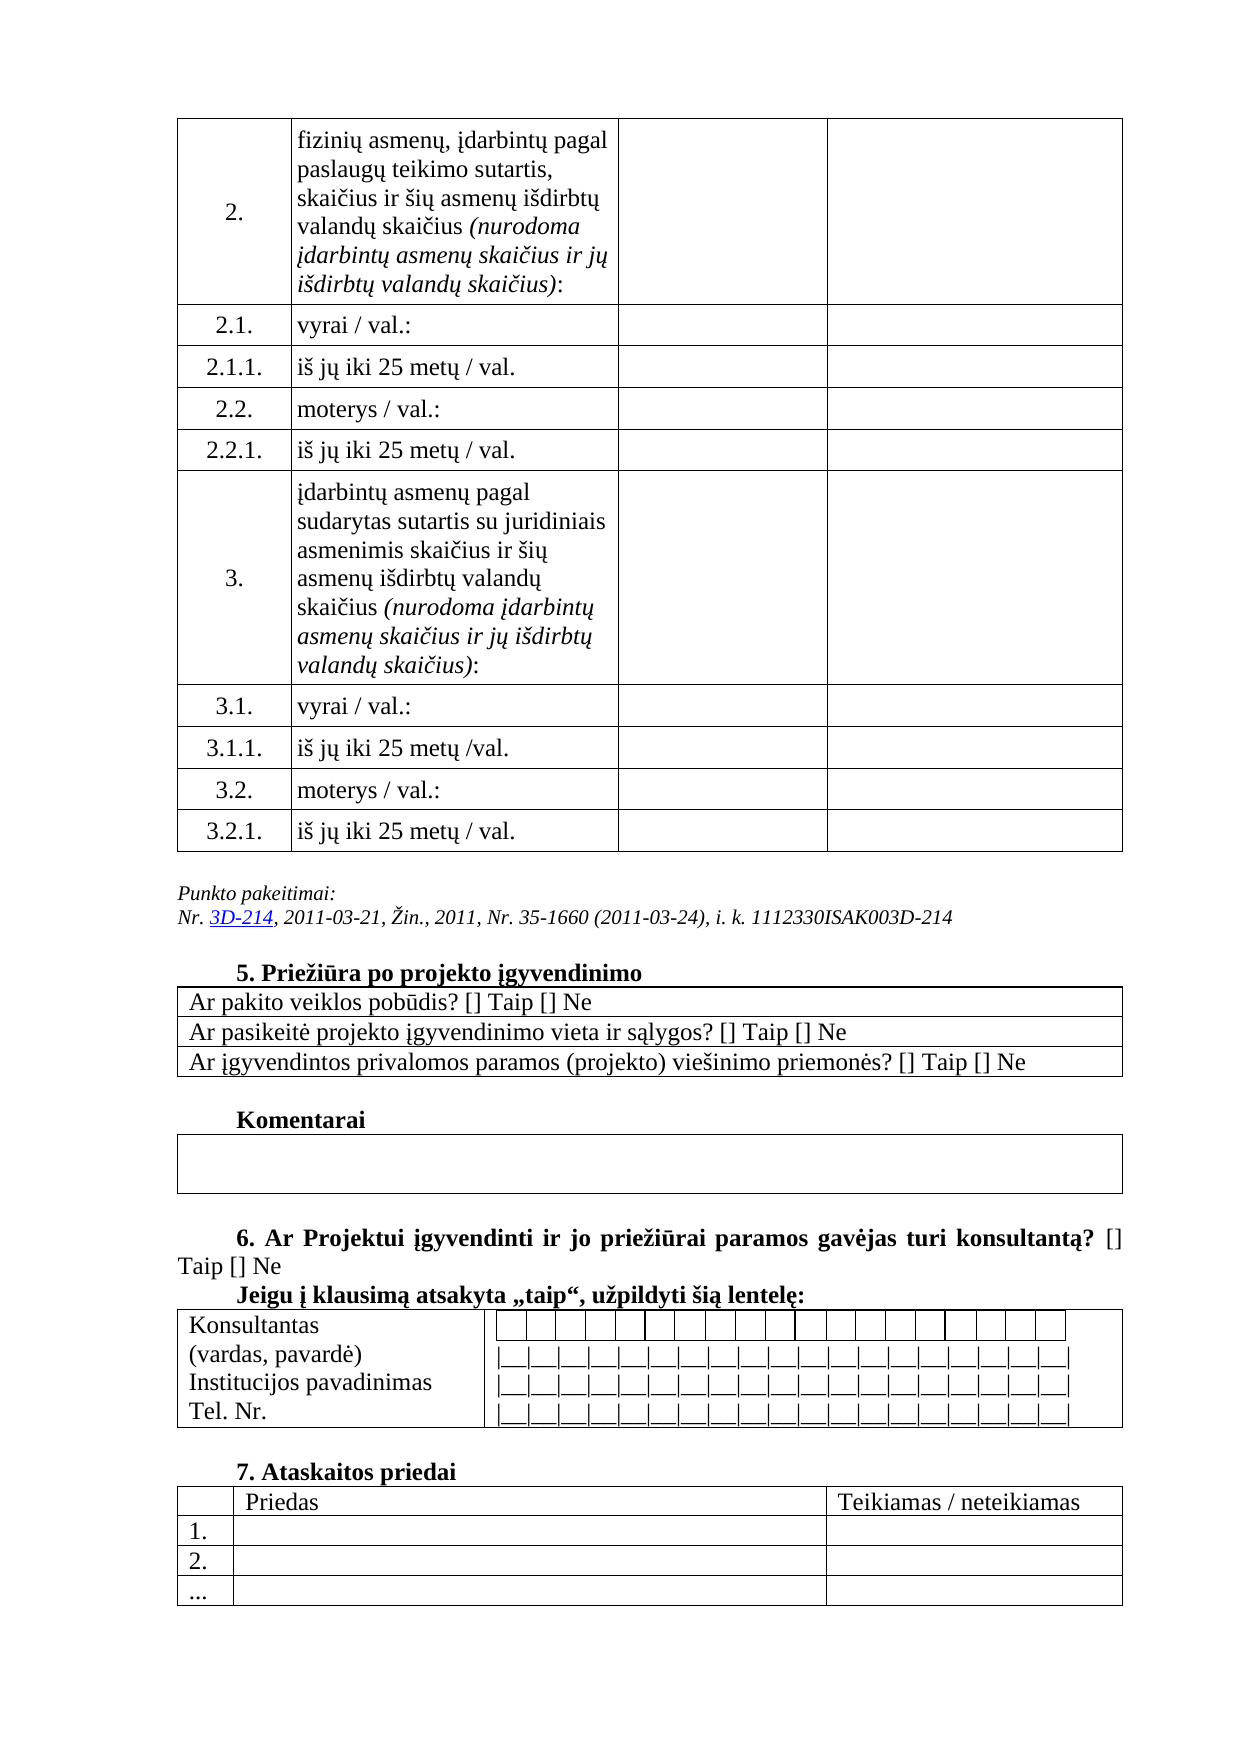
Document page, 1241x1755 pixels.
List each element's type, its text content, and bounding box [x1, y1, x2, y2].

table_cell ... [178, 1576, 233, 1605]
table_cell 2. [178, 119, 291, 303]
table_cell 2. [178, 1546, 233, 1575]
table_header [946, 1311, 976, 1340]
table_cell [619, 685, 827, 726]
table_cell 3.1.1. [178, 727, 291, 768]
table_header [766, 1311, 794, 1340]
table_cell iš jų iki 25 metų / val. [292, 346, 618, 387]
table_cell Ar pasikeitė projekto įgyvendinimo vieta ir sąlygos? [][] Taip [][] Ne [178, 1017, 1122, 1046]
table_cell [234, 1576, 826, 1605]
table_header Ar pakito veiklos pobūdis? [][] Taip [][] Ne [178, 988, 1122, 1016]
table_cell [619, 769, 827, 809]
table_cell [828, 388, 1122, 428]
table_cell [828, 346, 1122, 387]
table_cell moterys / val.: [292, 769, 618, 809]
table_header Teikiamas / neteikiamas [827, 1487, 1122, 1515]
table_cell [234, 1516, 826, 1545]
table_cell 1. [178, 1516, 233, 1545]
table_cell iš jų iki 25 metų / val. [292, 810, 618, 851]
table_cell fizinių asmenų, įdarbintų pagal paslaugų teikimo sutartis, skaičius ir šių asmenų išdirbtų valandų skaičius (nurodoma įdarbintų asmenų skaičius ir jų išdirbtų valandų skaičius): [292, 119, 618, 303]
table_cell vyrai / val.: [292, 305, 618, 345]
table_cell [619, 471, 827, 684]
table_cell iš jų iki 25 metų /val. [292, 727, 618, 768]
table_cell moterys / val.: [292, 388, 618, 428]
table_header Priedas [234, 1487, 826, 1515]
table_header [675, 1311, 705, 1340]
table_cell [828, 119, 1122, 303]
table_header [616, 1311, 644, 1340]
table_header [586, 1311, 615, 1340]
table_cell Ar įgyvendintos privalomos paramos (projekto) viešinimo priemonės? [][] Taip [][] Ne [178, 1047, 1122, 1076]
text Punkto pakeitimai: [177, 881, 1122, 905]
table_cell 3.1. [178, 685, 291, 726]
table_header [886, 1311, 915, 1340]
table_cell 3. [178, 471, 291, 684]
table_cell [828, 471, 1122, 684]
table_cell 3.2. [178, 769, 291, 809]
table_cell 2.2.1. [178, 430, 291, 470]
table_cell [828, 810, 1122, 851]
table_cell [828, 430, 1122, 470]
table_header [736, 1311, 765, 1340]
table_cell [234, 1546, 826, 1575]
table_header Konsultantas (vardas, pavardė) Institucijos pavadinimas Tel. Nr. [178, 1310, 484, 1427]
table_cell vyrai / val.: [292, 685, 618, 726]
table_cell 2.1.1. [178, 346, 291, 387]
text 6. Ar Projektui įgyvendinti ir jo priežiūrai paramos gavėjas turi konsultantą? [][] Taip [][] Ne [177, 1223, 1122, 1280]
table_cell [827, 1546, 1122, 1575]
table_cell 2.1. [178, 305, 291, 345]
table_cell [619, 346, 827, 387]
table_cell [828, 305, 1122, 345]
table_cell [828, 685, 1122, 726]
text 5. Priežiūra po projekto įgyvendinimo [177, 958, 1122, 986]
table_header [646, 1311, 674, 1340]
table_cell įdarbintų asmenų pagal sudarytas sutartis su juridiniais asmenimis skaičius ir šių asmenų išdirbtų valandų skaičius (nurodoma įdarbintų asmenų skaičius ir jų išdirbtų valandų skaičius): [292, 471, 618, 684]
table_header [556, 1311, 585, 1340]
table_header [527, 1311, 555, 1340]
table_header [706, 1311, 735, 1340]
text 7. Ataskaitos priedai [177, 1457, 1122, 1486]
table_cell [619, 119, 827, 303]
table_cell [828, 769, 1122, 809]
table_header [178, 1487, 233, 1515]
table_header [178, 1135, 1122, 1193]
table_header [827, 1311, 855, 1340]
table_header [1036, 1311, 1065, 1340]
table_header |__|__|__|__|__|__|__|__|__|__|__|__|__|__|__|__|__|__|__| |__|__|__|__|__|__|__|__|__|__|__|__|__|__|__|__|__|__|__| |__|__|__|__|__|__|__|__|__|__|__|__|__|__|__|__|__|__|__| [485, 1310, 1122, 1427]
table_header [977, 1311, 1005, 1340]
table_cell [827, 1516, 1122, 1545]
table_header [796, 1311, 826, 1340]
text Nr. 3D-214, 2011-03-21, Žin., 2011, Nr. 35-1660 (2011-03-24), i. k. 1112330ISAK003D-214 [177, 905, 1122, 929]
text Komentarai [177, 1106, 1122, 1134]
table_cell 2.2. [178, 388, 291, 428]
table_cell [619, 430, 827, 470]
table_cell iš jų iki 25 metų / val. [292, 430, 618, 470]
table_cell [619, 727, 827, 768]
table_cell [619, 305, 827, 345]
table_cell [828, 727, 1122, 768]
table_header [916, 1311, 944, 1340]
text Jeigu į klausimą atsakyta „taip“, užpildyti šią lentelę: [177, 1280, 1122, 1309]
table_header [1006, 1311, 1035, 1340]
table_cell 3.2.1. [178, 810, 291, 851]
table_cell [619, 388, 827, 428]
table_cell [619, 810, 827, 851]
table_header [856, 1311, 885, 1340]
table_cell [827, 1576, 1122, 1605]
table_header [497, 1311, 526, 1340]
